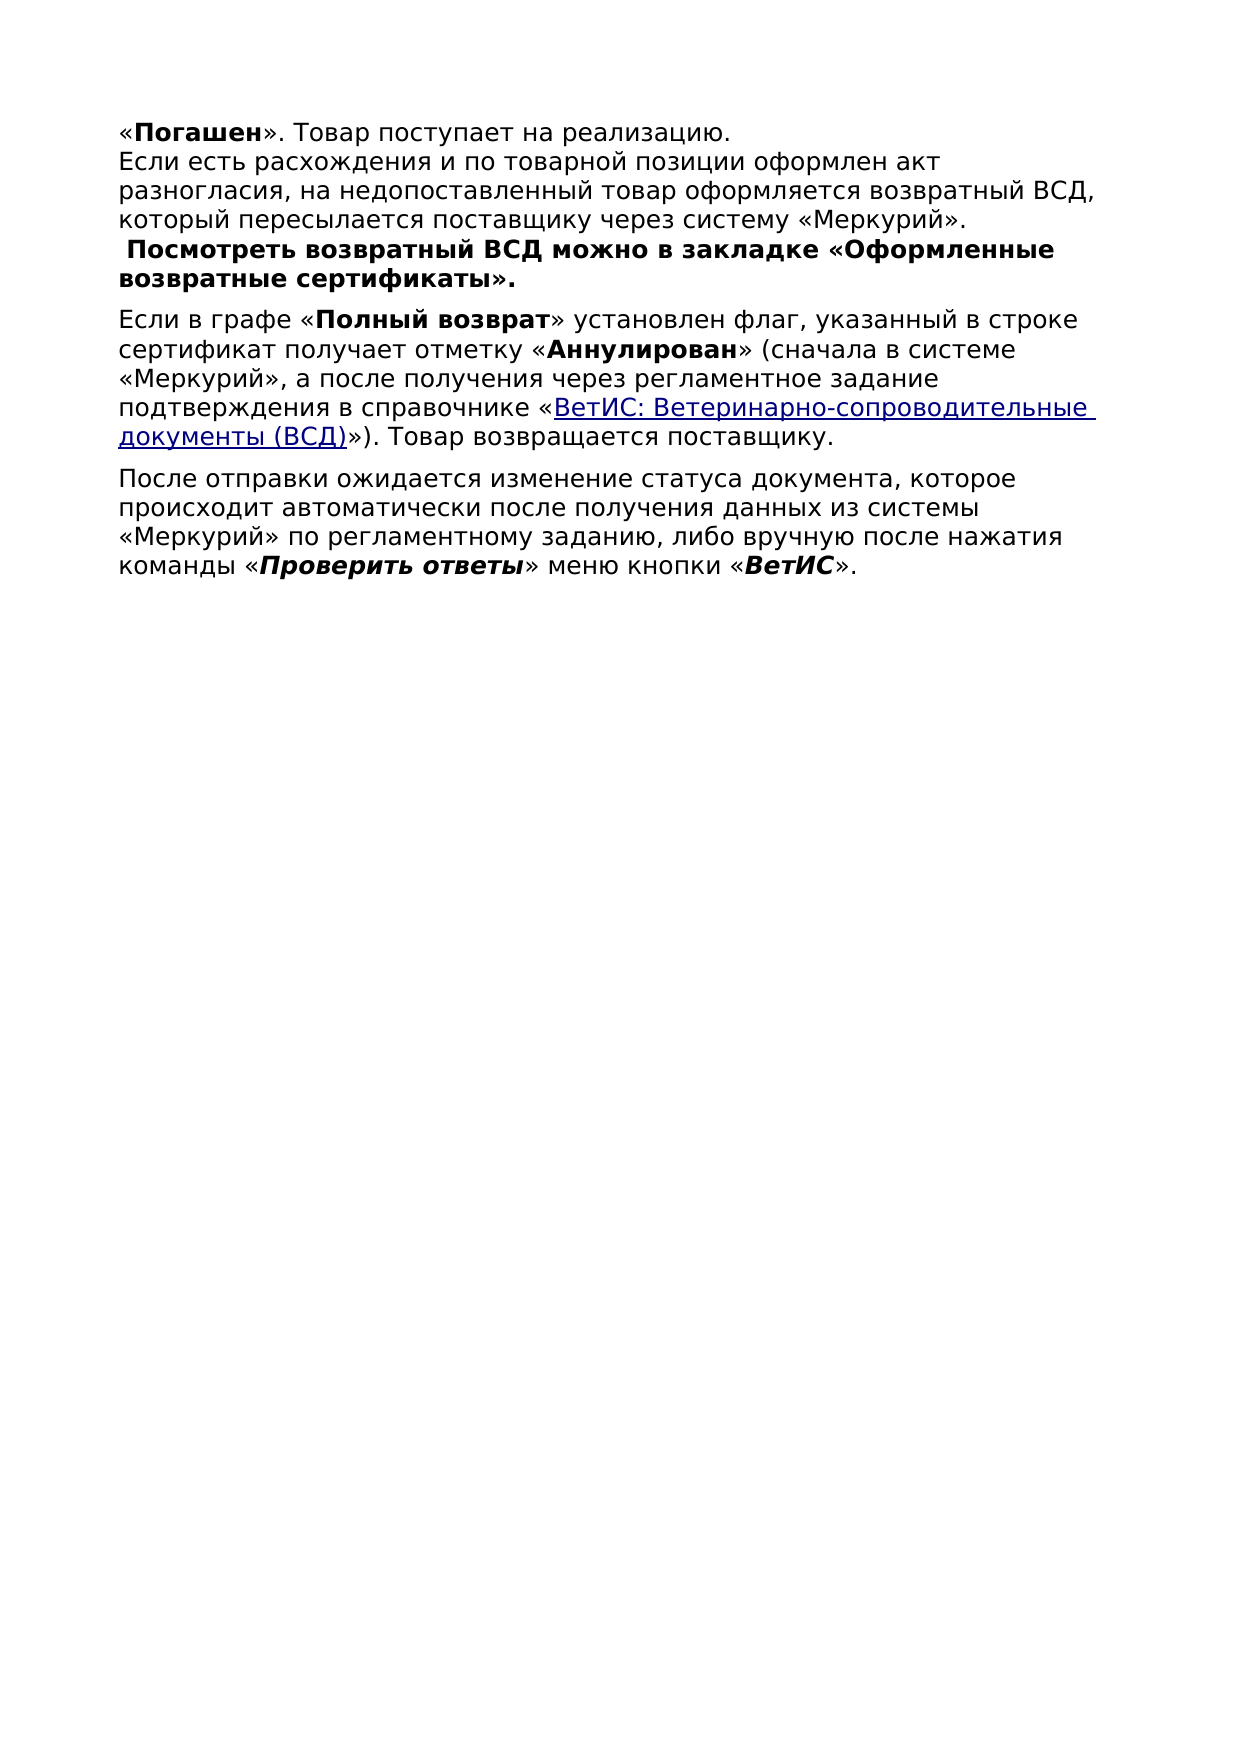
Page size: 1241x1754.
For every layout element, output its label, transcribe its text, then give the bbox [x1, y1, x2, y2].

text После отправки ожидается изменение статуса документа, которое происходит автоматически после получения данных из системы «Меркурий» по регламентному заданию, либо вручную после нажатия команды «Проверить ответы» меню кнопки «ВетИС». [118, 464, 1122, 581]
text «Погашен». Товар поступает на реализацию. Если есть расхождения и по товарной позиции оформлен акт разногласия, на недопоставленный товар оформляется возвратный ВСД, который пересылается поставщику через систему «Меркурий». Посмотреть возвратный ВСД можно в закладке «Оформленные возвратные сертификаты». [118, 118, 1122, 293]
text Если в графе «Полный возврат» установлен флаг, указанный в строке сертификат получает отметку «Аннулирован» (сначала в системе «Меркурий», а после получения через регламентное задание подтверждения в справочнике «ВетИС: Ветеринарно-сопроводительные документы (ВСД)»). Товар возвращается поставщику. [118, 306, 1122, 451]
